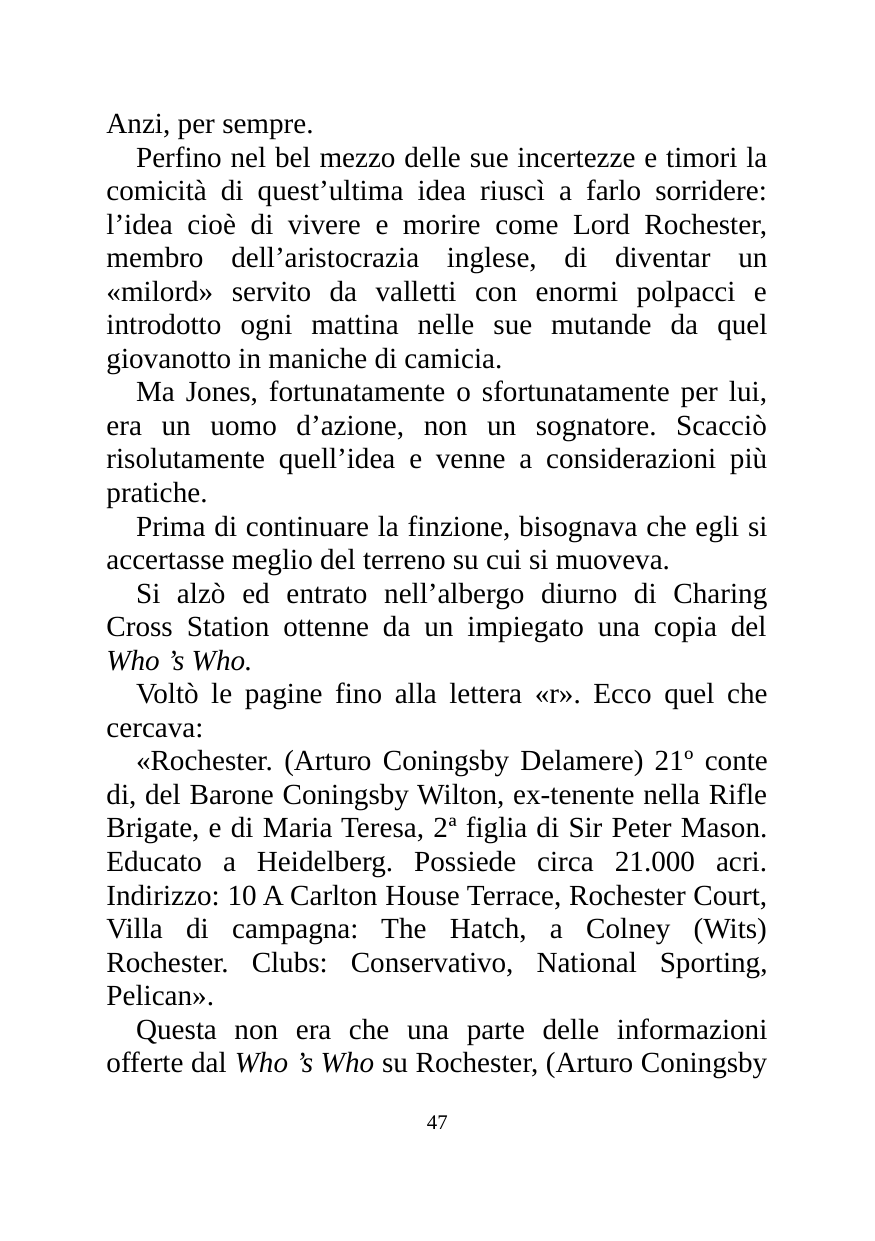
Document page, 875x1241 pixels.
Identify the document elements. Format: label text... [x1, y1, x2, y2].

text Ma Jones, fortunatamente o sfortunatamente per lui, era un uomo d’azione, non un sognatore. Scacciò risolutamente quell’idea e venne a considerazioni più pratiche. [106, 374, 768, 509]
text Si alzò ed entrato nell’albergo diurno di Charing Cross Station ottenne da un impiegato una copia del Who ’s Who. [106, 576, 768, 676]
text Voltò le pagine fino alla lettera «r». Ecco quel che cercava: [106, 676, 768, 743]
text Anzi, per sempre. [106, 106, 768, 140]
text Prima di continuare la finzione, bisognava che egli si accertasse meglio del terreno su cui si muoveva. [106, 509, 768, 576]
text Questa non era che una parte delle informazioni offerte dal Who ’s Who su Rochester, (Arturo Coningsby [106, 1012, 768, 1079]
text «Rochester. (Arturo Coningsby Delamere) 21º conte di, del Barone Coningsby Wilton, ex-tenente nella Rifle Brigate, e di Maria Teresa, 2ª figlia di Sir Peter Mason. Educato a Heidelberg. Possiede circa 21.000 acri. Indirizzo: 10 A Carlton House Terrace, Rochester Court, Villa di campagna: The Hatch, a Colney (Wits) Rochester. Clubs: Conservativo, National Sporting, Pelican». [106, 743, 768, 1012]
text Perfino nel bel mezzo delle sue incertezze e timori la comicità di quest’ultima idea riuscì a farlo sorridere: l’idea cioè di vivere e morire come Lord Rochester, membro dell’aristocrazia inglese, di diventar un «milord» servito da valletti con enormi polpacci e introdotto ogni mattina nelle sue mutande da quel giovanotto in maniche di camicia. [106, 140, 768, 374]
